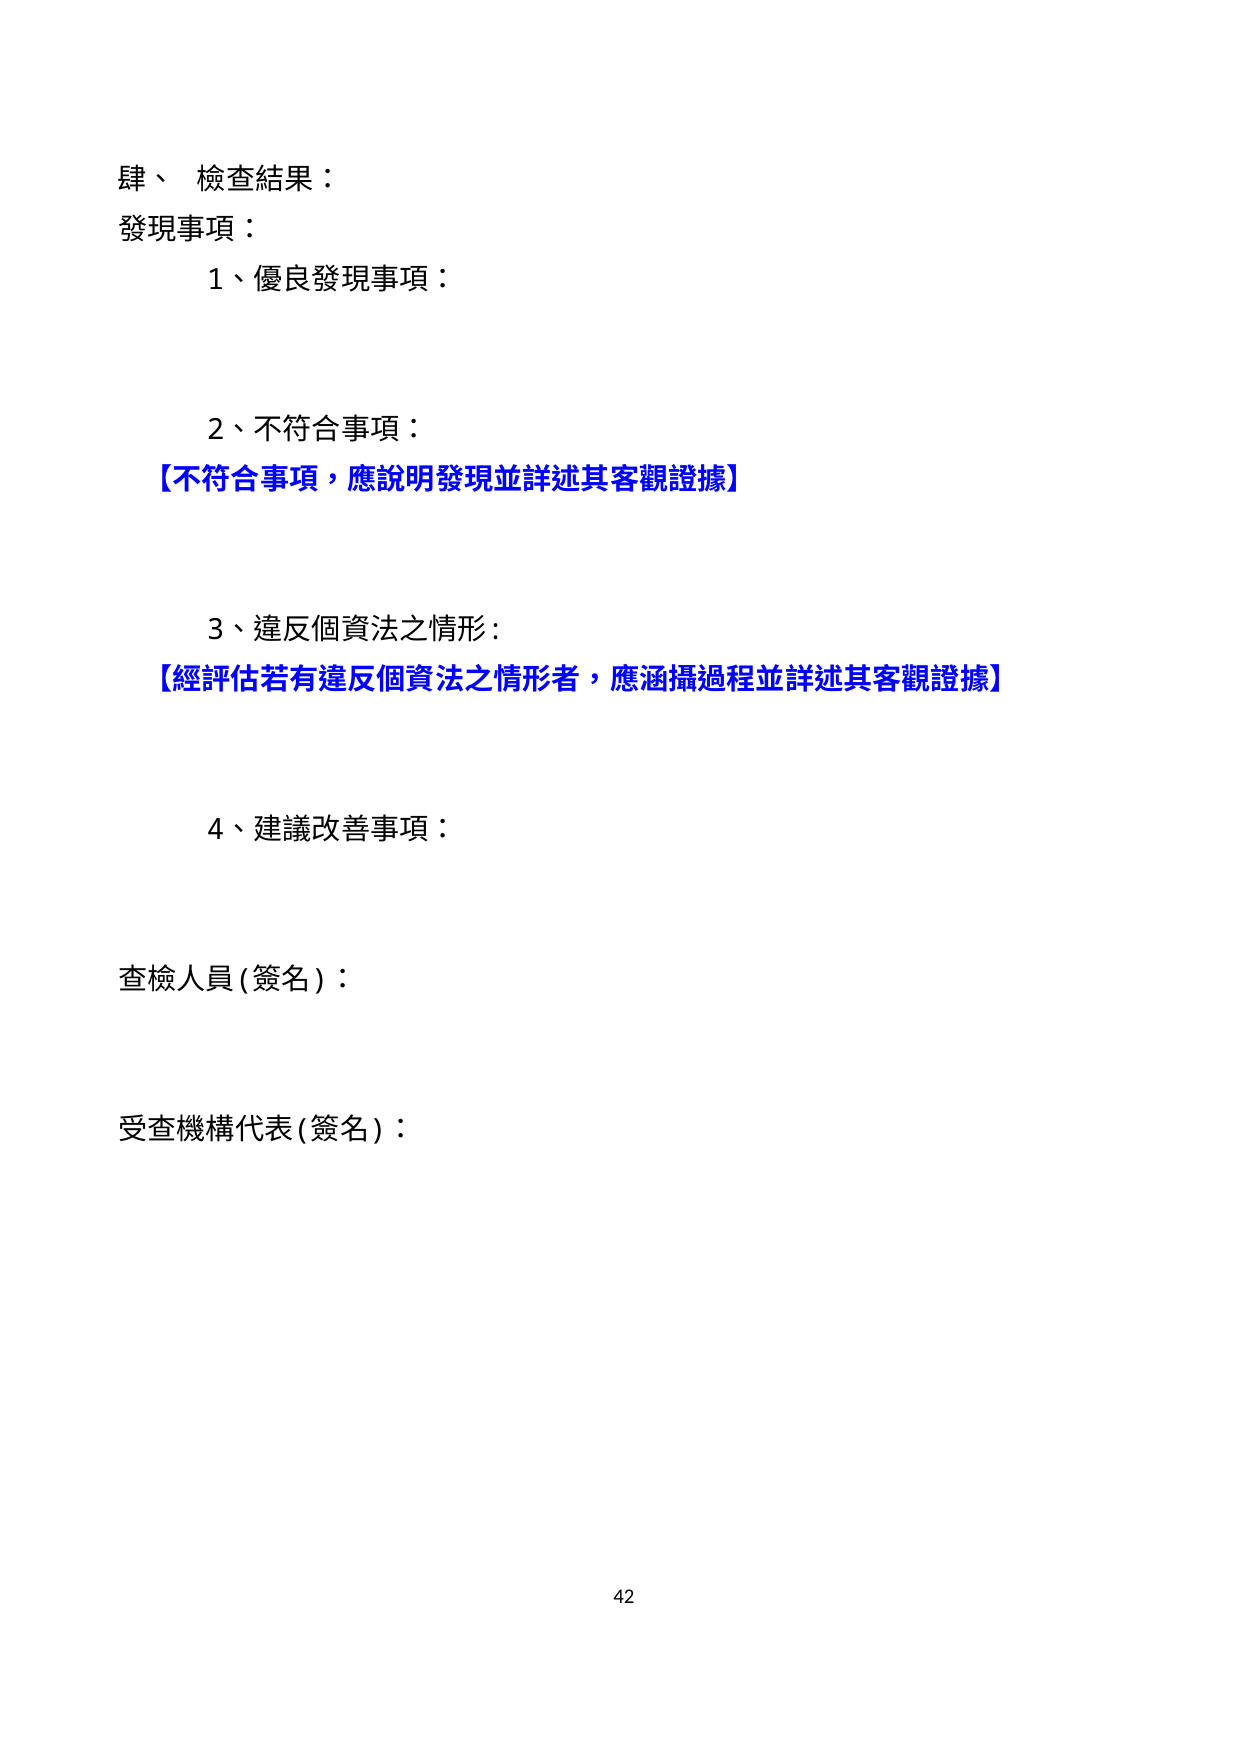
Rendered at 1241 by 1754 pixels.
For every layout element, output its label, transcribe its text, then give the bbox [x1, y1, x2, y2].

text 發現事項： [118, 199, 1129, 249]
list 建議改善事項： [207, 799, 1129, 849]
list 不符合事項： [207, 399, 1129, 449]
text 查檢人員(簽名)： [118, 949, 1129, 999]
text 受查機構代表(簽名)： [118, 1099, 1129, 1149]
list 優良發現事項： [207, 249, 1129, 299]
text 【經評估若有違反個資法之情形者，應涵攝過程並詳述其客觀證據】 [143, 649, 1129, 699]
list 檢查結果： [117, 149, 1129, 199]
text 【不符合事項，應說明發現並詳述其客觀證據】 [143, 449, 1129, 499]
list 違反個資法之情形: [207, 599, 1129, 649]
